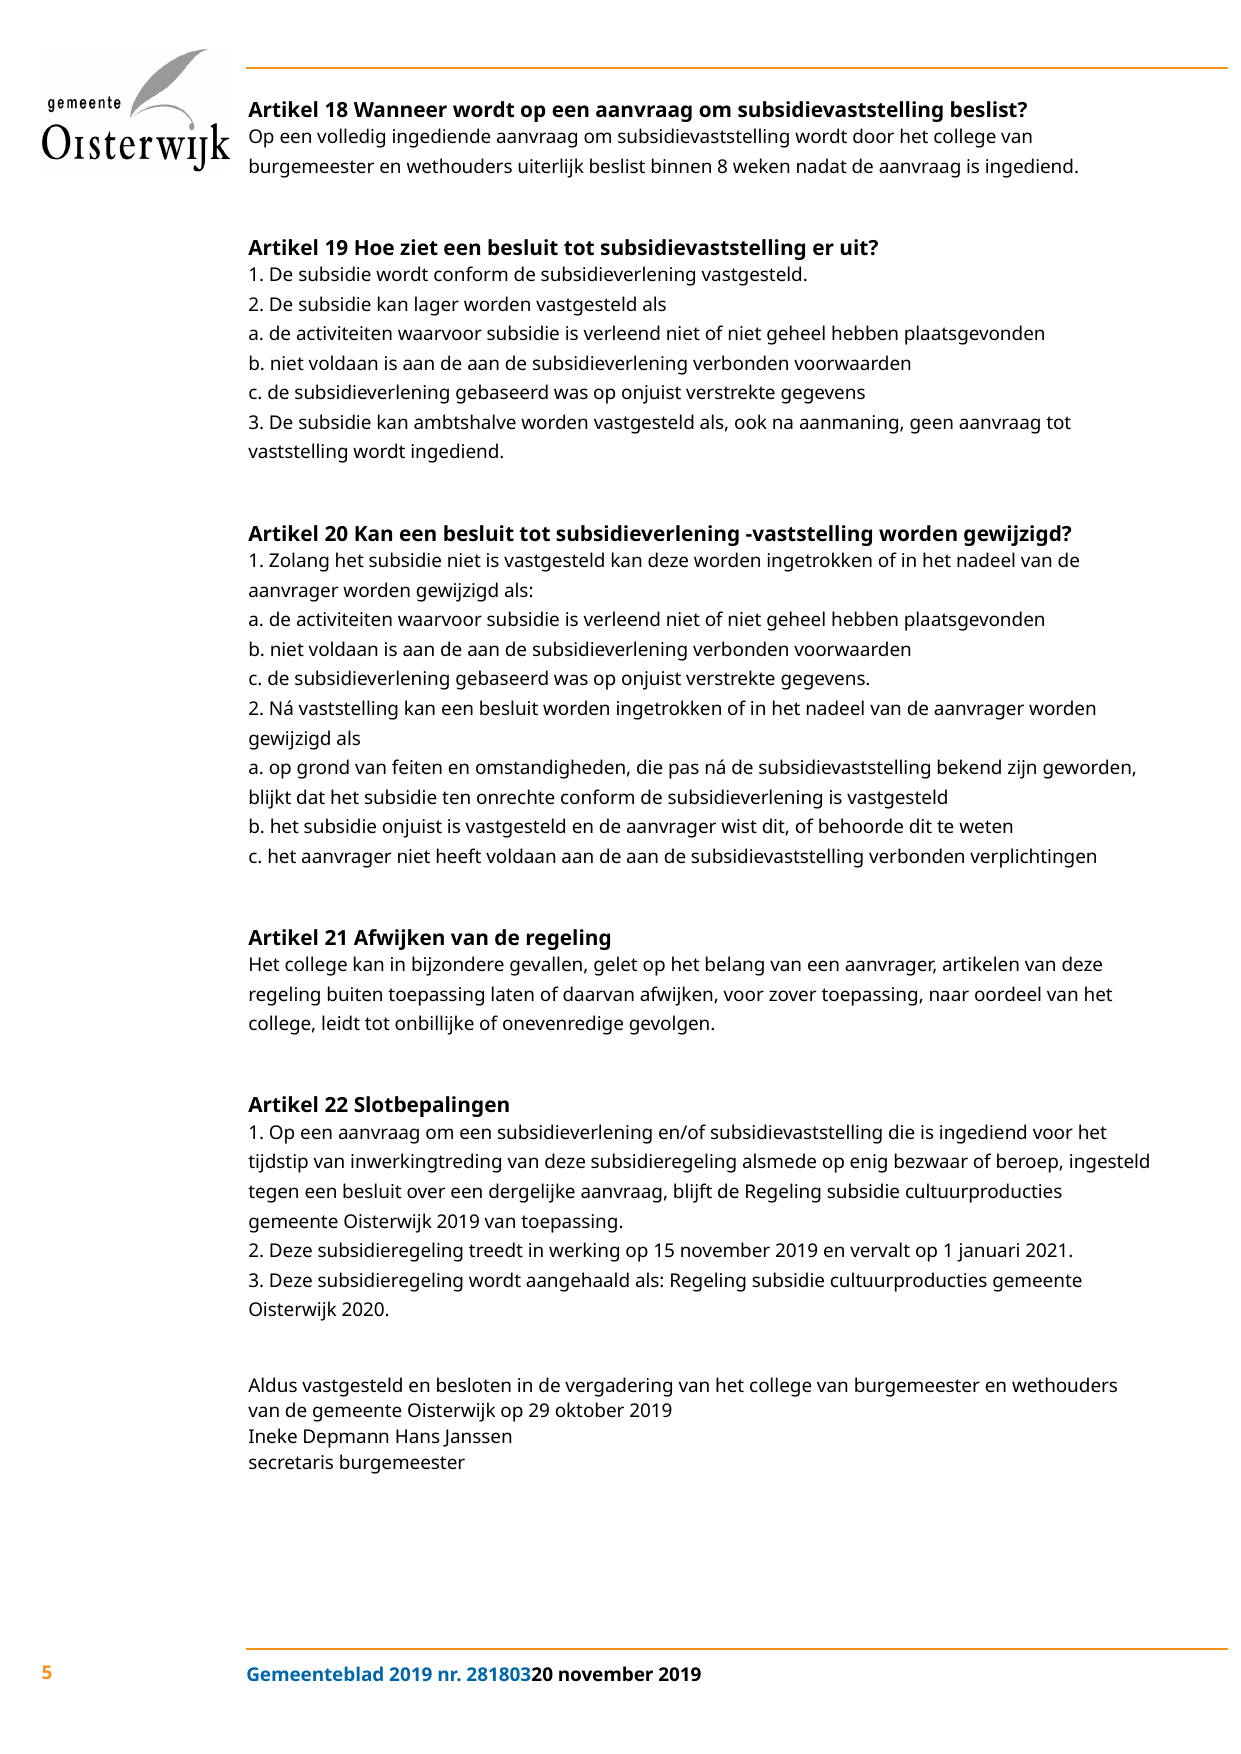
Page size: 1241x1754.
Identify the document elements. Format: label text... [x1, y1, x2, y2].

text 1. Op een aanvraag om een subsidieverlening en/of subsidievaststelling die is ingediend voor het tijdstip van inwerkingtreding van deze subsidieregeling alsmede op enig bezwaar of beroep, ingesteld tegen een besluit over een dergelijke aanvraag, blijft de Regeling subsidie cultuurproducties gemeente Oisterwijk 2019 van toepassing. [248, 1119, 1152, 1233]
text secretaris burgemeester [248, 1449, 1152, 1475]
text 2. Deze subsidieregeling treedt in werking op 15 november 2019 en vervalt op 1 januari 2021. [248, 1237, 1152, 1263]
text Artikel 21 Afwijken van de regeling [248, 923, 1152, 951]
text 1. De subsidie wordt conform de subsidieverlening vastgesteld. [248, 261, 1152, 287]
picture [41, 47, 231, 172]
text b. het subsidie onjuist is vastgesteld en de aanvrager wist dit, of behoorde dit te weten [248, 813, 1152, 839]
text c. het aanvrager niet heeft voldaan aan de aan de subsidievaststelling verbonden verplichtingen [248, 843, 1152, 869]
text Artikel 18 Wanneer wordt op een aanvraag om subsidievaststelling beslist? [248, 95, 1152, 123]
text Het college kan in bijzondere gevallen, gelet op het belang van een aanvrager, artikelen van deze regeling buiten toepassing laten of daarvan afwijken, voor zover toepassing, naar oordeel van het college, leidt tot onbillijke of onevenredige gevolgen. [248, 951, 1152, 1036]
text a. op grond van feiten en omstandigheden, die pas ná de subsidievaststelling bekend zijn geworden, blijkt dat het subsidie ten onrechte conform de subsidieverlening is vastgesteld [248, 754, 1152, 809]
text Artikel 19 Hoe ziet een besluit tot subsidievaststelling er uit? [248, 233, 1152, 261]
text 2. Ná vaststelling kan een besluit worden ingetrokken of in het nadeel van de aanvrager worden gewijzigd als [248, 695, 1152, 750]
text Ineke Depmann Hans Janssen [248, 1423, 1152, 1449]
text 1. Zolang het subsidie niet is vastgesteld kan deze worden ingetrokken of in het nadeel van de aanvrager worden gewijzigd als: [248, 547, 1152, 602]
text Aldus vastgesteld en besloten in de vergadering van het college van burgemeester en wethouders van de gemeente Oisterwijk op 29 oktober 2019 [248, 1372, 1152, 1423]
text a. de activiteiten waarvoor subsidie is verleend niet of niet geheel hebben plaatsgevonden [248, 606, 1152, 632]
text Artikel 20 Kan een besluit tot subsidieverlening -vaststelling worden gewijzigd? [248, 519, 1152, 547]
text 3. De subsidie kan ambtshalve worden vastgesteld als, ook na aanmaning, geen aanvraag tot vaststelling wordt ingediend. [248, 409, 1152, 464]
text c. de subsidieverlening gebaseerd was op onjuist verstrekte gegevens [248, 379, 1152, 405]
text c. de subsidieverlening gebaseerd was op onjuist verstrekte gegevens. [248, 666, 1152, 691]
text a. de activiteiten waarvoor subsidie is verleend niet of niet geheel hebben plaatsgevonden [248, 320, 1152, 346]
text Op een volledig ingediende aanvraag om subsidievaststelling wordt door het college van burgemeester en wethouders uiterlijk beslist binnen 8 weken nadat de aanvraag is ingediend. [248, 123, 1152, 178]
text 2. De subsidie kan lager worden vastgesteld als [248, 291, 1152, 317]
text 3. Deze subsidieregeling wordt aangehaald als: Regeling subsidie cultuurproducties gemeente Oisterwijk 2020. [248, 1267, 1152, 1322]
text b. niet voldaan is aan de aan de subsidieverlening verbonden voorwaarden [248, 350, 1152, 376]
text b. niet voldaan is aan de aan de subsidieverlening verbonden voorwaarden [248, 636, 1152, 662]
text Artikel 22 Slotbepalingen [248, 1091, 1152, 1119]
